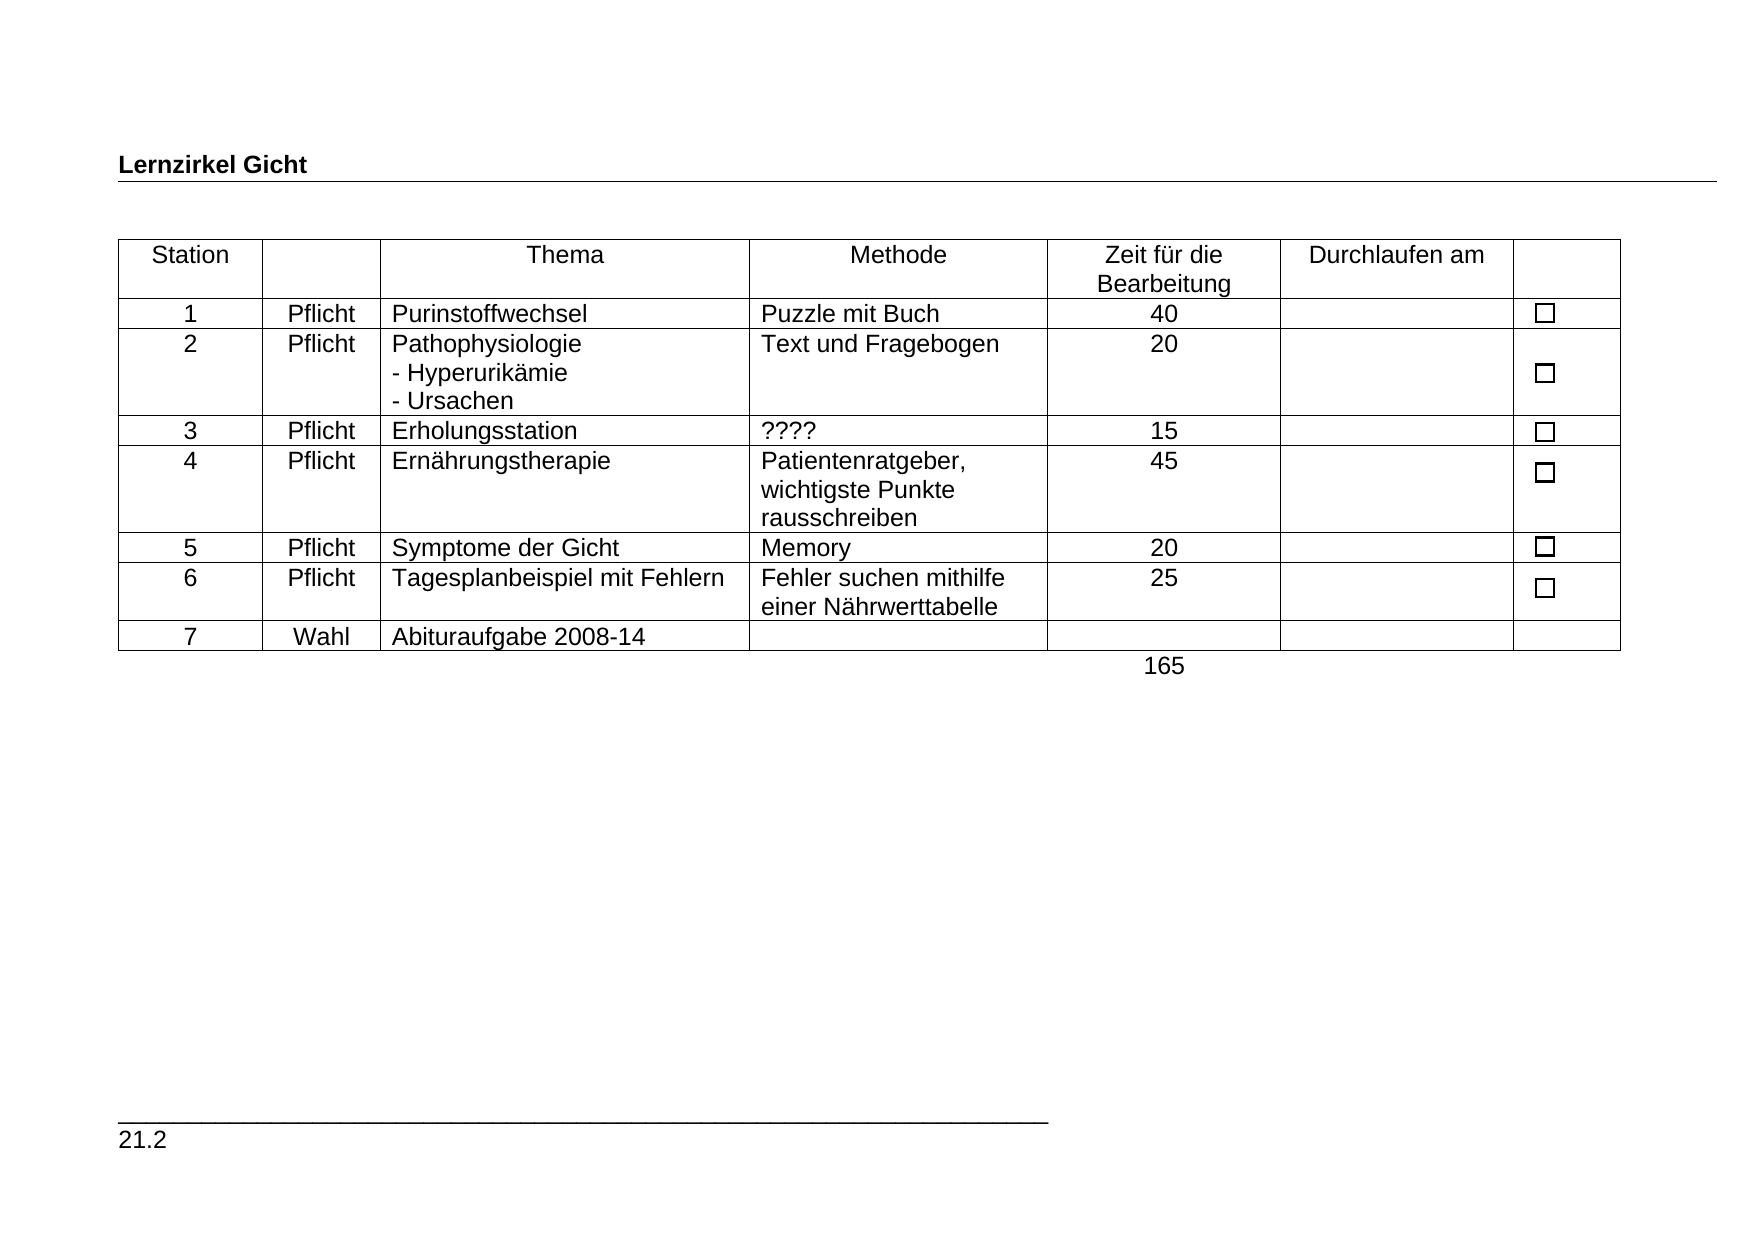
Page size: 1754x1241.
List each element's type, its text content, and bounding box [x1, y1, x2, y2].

table_cell 20 [1048, 533, 1280, 562]
table_cell 1 [119, 299, 262, 328]
table_cell Puzzle mit Buch [750, 299, 1047, 328]
table_cell Pflicht [263, 329, 380, 415]
table_cell 7 [119, 621, 262, 650]
table_cell [1514, 416, 1620, 445]
table_cell Ernährungstherapie [381, 446, 749, 532]
table_cell [1281, 533, 1513, 562]
table_cell Pflicht [263, 299, 380, 328]
table_cell Abituraufgabe 2008-14 [381, 621, 749, 650]
table_cell [380, 651, 749, 680]
table_cell [1280, 651, 1513, 680]
table_cell [1514, 329, 1620, 415]
table_cell [1281, 446, 1513, 532]
table_header Thema [381, 240, 749, 298]
table_cell 45 [1048, 446, 1280, 532]
table_cell [1514, 446, 1620, 532]
table_header [1514, 240, 1620, 298]
table_cell Pathophysiologie - Hyperurikämie - Ursachen [381, 329, 749, 415]
table_cell ???? [750, 416, 1047, 445]
table_cell [1281, 621, 1513, 650]
table_cell [1514, 299, 1620, 328]
table_cell 165 [1048, 651, 1280, 680]
table_cell [262, 651, 380, 680]
table_cell 40 [1048, 299, 1280, 328]
table_cell [118, 651, 262, 680]
table_cell [1281, 299, 1513, 328]
table_cell Tagesplanbeispiel mit Fehlern [381, 563, 749, 620]
table_cell [1281, 416, 1513, 445]
table_cell [1514, 563, 1620, 620]
table_cell Pflicht [263, 446, 380, 532]
table_cell Text und Fragebogen [750, 329, 1047, 415]
table_cell 4 [119, 446, 262, 532]
table_header Methode [750, 240, 1047, 298]
table_header Zeit für die Bearbeitung [1048, 240, 1280, 298]
table_cell 2 [119, 329, 262, 415]
table_cell [1281, 563, 1513, 620]
table_cell Pflicht [263, 533, 380, 562]
table_cell 3 [119, 416, 262, 445]
table_cell 20 [1048, 329, 1280, 415]
table_cell 25 [1048, 563, 1280, 620]
table_cell [1513, 651, 1621, 680]
table_cell Fehler suchen mithilfe einer Nährwerttabelle [750, 563, 1047, 620]
table_cell Memory [750, 533, 1047, 562]
table_cell 5 [119, 533, 262, 562]
table_header [263, 240, 380, 298]
table_cell [1514, 533, 1620, 562]
table_header Station [119, 240, 262, 298]
table_cell Symptome der Gicht [381, 533, 749, 562]
table_cell [750, 621, 1047, 650]
table_cell [1048, 621, 1280, 650]
table_cell Pflicht [263, 416, 380, 445]
table_cell [1281, 329, 1513, 415]
table_cell Pflicht [263, 563, 380, 620]
table_cell 15 [1048, 416, 1280, 445]
table_cell 6 [119, 563, 262, 620]
table_cell [750, 651, 1048, 680]
table_cell [1514, 621, 1620, 650]
table_cell Patientenratgeber, wichtigste Punkte rausschreiben [750, 446, 1047, 532]
table_cell Purinstoffwechsel [381, 299, 749, 328]
table_cell Erholungsstation [381, 416, 749, 445]
table_cell Wahl [263, 621, 380, 650]
table_header Durchlaufen am [1281, 240, 1513, 298]
